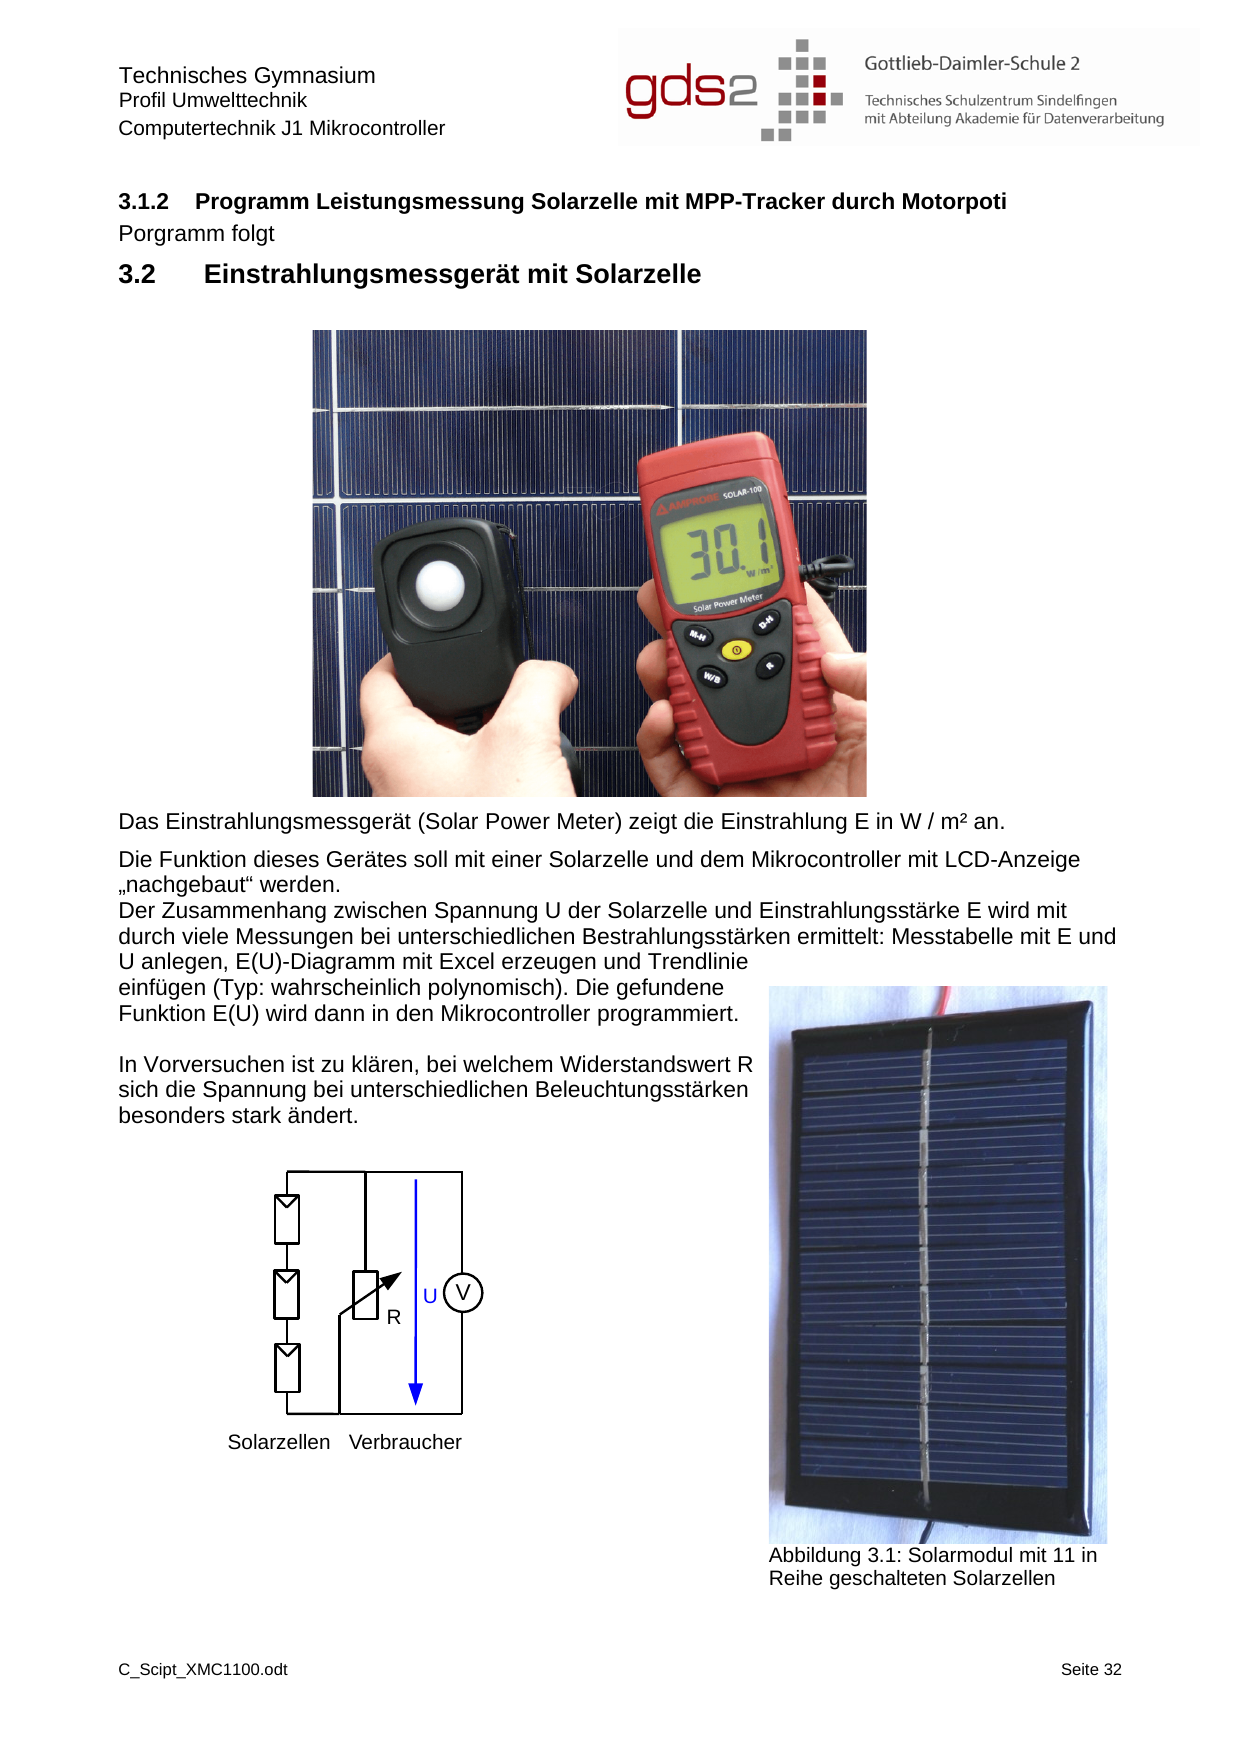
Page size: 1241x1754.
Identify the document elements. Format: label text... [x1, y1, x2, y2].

text In Vorversuchen ist zu klären, bei welchem Widerstandswert R sich die Spannung bei unterschiedlichen Beleuchtungsstärken besonders stark ändert. [118, 1052, 768, 1128]
text Abbildung 3.1: Solarmodul mit 11 in Reihe geschalteten Solarzellen [769, 1544, 1108, 1590]
picture [768, 986, 1108, 1544]
text Der Zusammenhang zwischen Spannung U der Solarzelle und Einstrahlungsstärke E wird mit durch viele Messungen bei unterschiedlichen Bestrahlungsstärken ermittelt: Messtabelle mit E und U anlegen, E(U)-Diagramm mit Excel erzeugen und Trendlinie einfügen (Typ: wahrscheinlich polynomisch). Die gefundene Funktion E(U) wird dann in den Mikrocontroller programmiert. [118, 898, 1122, 1026]
picture [617, 28, 1201, 146]
subtitle Programm Leistungsmessung Solarzelle mit MPP-Tracker durch Motorpoti [118, 189, 1122, 214]
text Porgramm folgt [118, 221, 1122, 246]
subtitle Einstrahlungsmessgerät mit Solarzelle [118, 259, 1122, 289]
picture [312, 330, 867, 797]
text Die Funktion dieses Gerätes soll mit einer Solarzelle und dem Mikrocontroller mit LCD-Anzeige „nachgebaut“ werden. [118, 847, 1122, 898]
text Das Einstrahlungsmessgerät (Solar Power Meter) zeigt die Einstrahlung E in W / m² an. [118, 808, 1122, 834]
